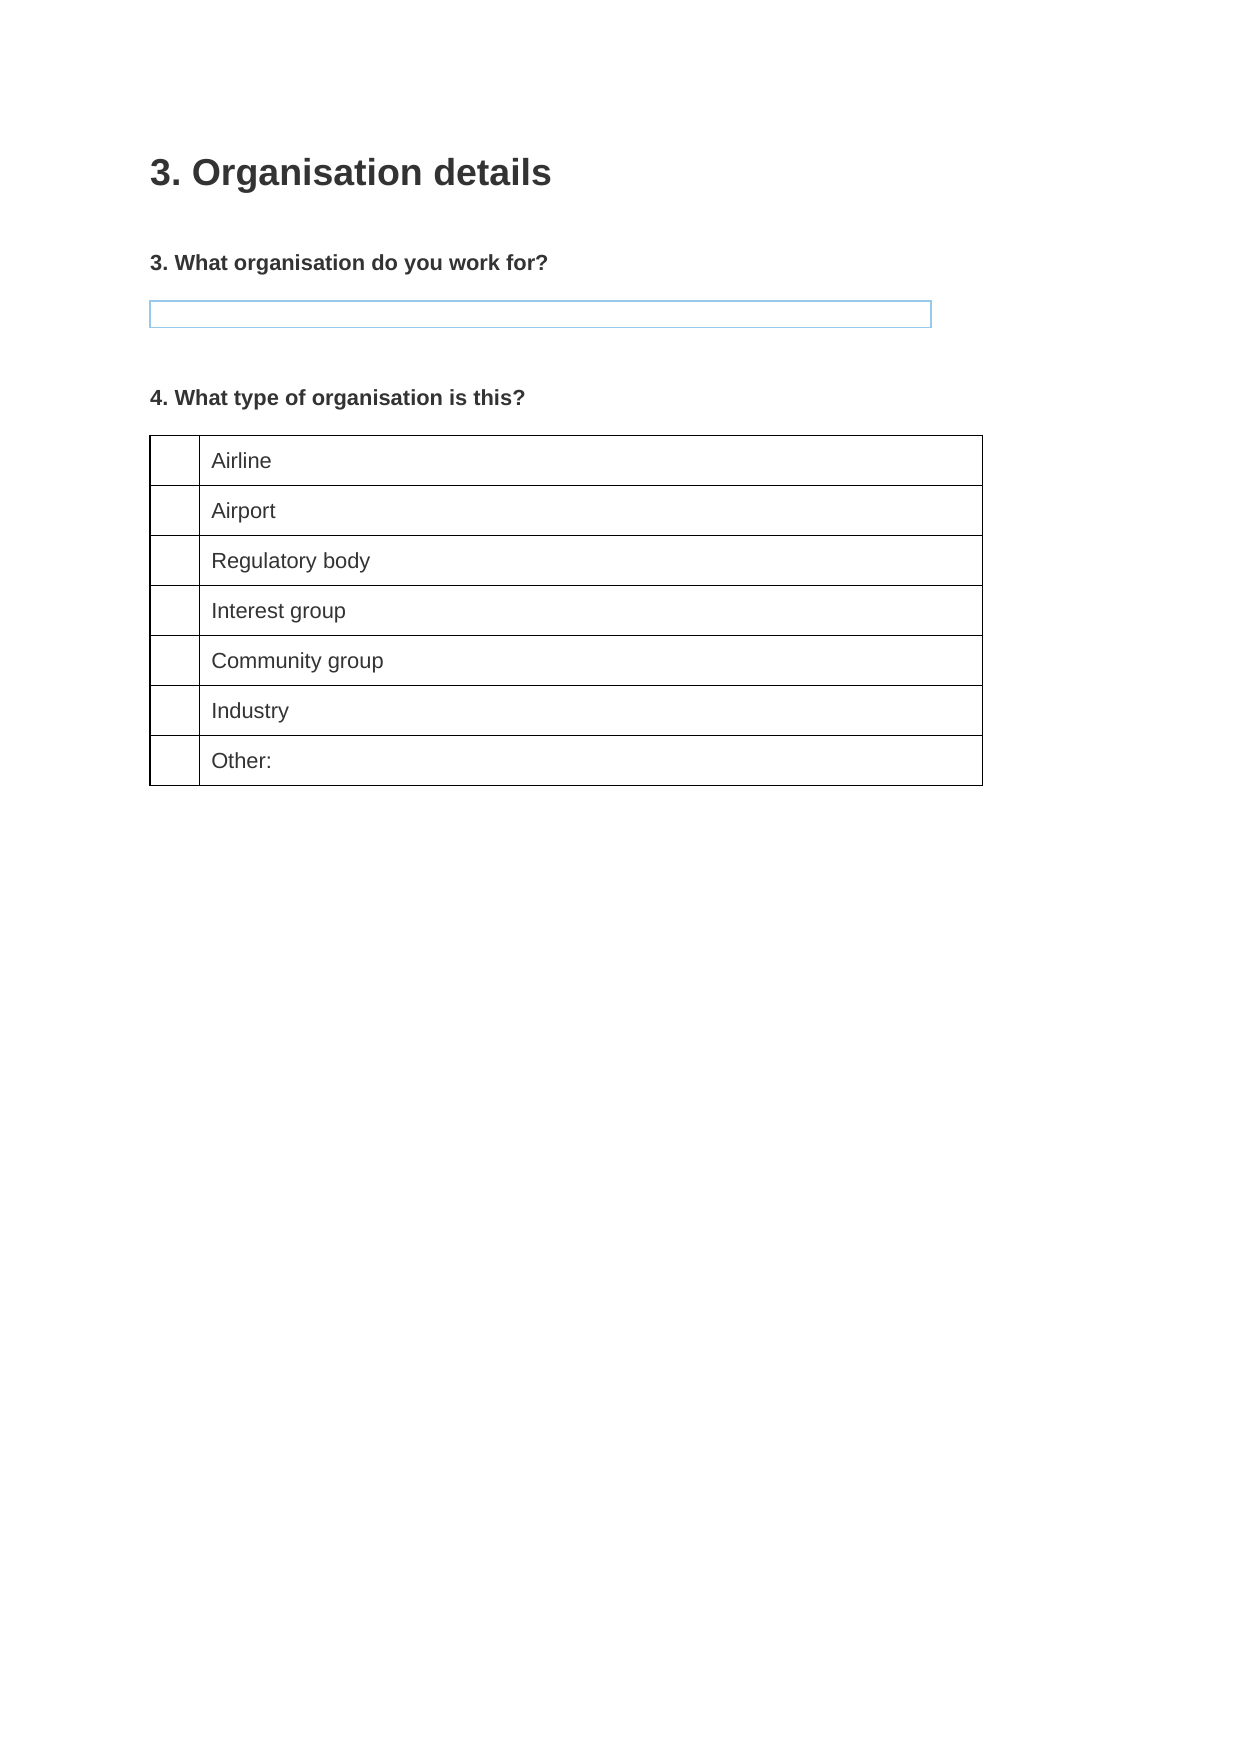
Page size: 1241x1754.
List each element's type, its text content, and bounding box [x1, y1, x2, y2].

table_cell Other: [200, 736, 982, 785]
table_header Airline [200, 436, 982, 485]
text 3. Organisation details [150, 150, 1090, 193]
table_cell Regulatory body [200, 536, 982, 585]
table_cell [151, 736, 199, 785]
table_header [151, 302, 930, 327]
table_cell Airport [200, 486, 982, 535]
table_cell Community group [200, 636, 982, 685]
table_cell [151, 586, 199, 635]
table_cell Interest group [200, 586, 982, 635]
table_cell [151, 636, 199, 685]
table_cell [151, 686, 199, 735]
subtitle 3. What organisation do you work for? [150, 249, 1090, 275]
table_cell [151, 486, 199, 535]
table_cell [151, 536, 199, 585]
table_header [151, 436, 199, 485]
table_cell Industry [200, 686, 982, 735]
subtitle 4. What type of organisation is this? [150, 385, 1090, 410]
